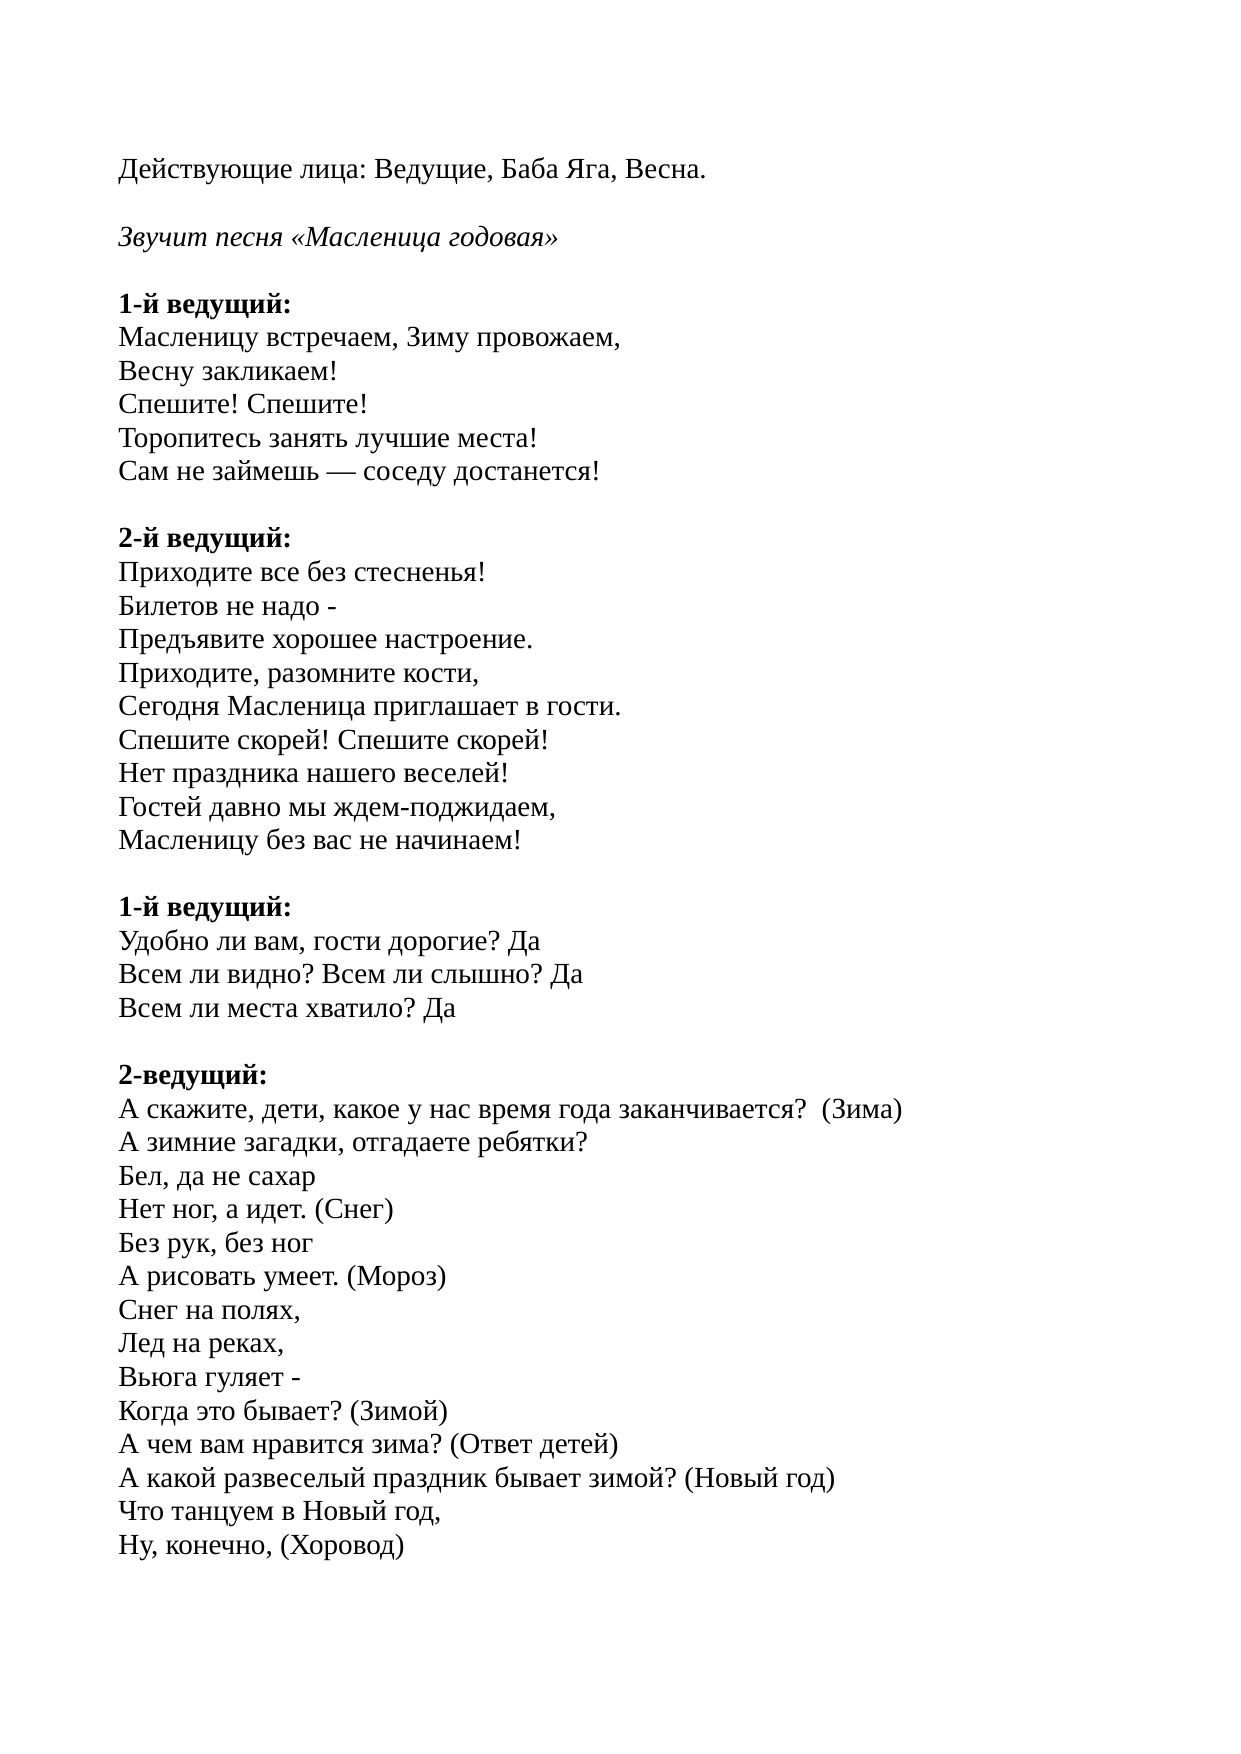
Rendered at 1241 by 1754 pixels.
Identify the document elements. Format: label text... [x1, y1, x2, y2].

text Сам не займешь — соседу достанется! [118, 453, 1122, 487]
text Вьюга гуляет - [118, 1359, 1122, 1393]
text Гостей давно мы ждем-поджидаем, [118, 789, 1122, 822]
text Снег на полях, [118, 1292, 1122, 1326]
text Нет праздника нашего веселей! [118, 755, 1122, 789]
text Приходите все без стесненья! [118, 554, 1122, 588]
text Спешите! Спешите! [118, 386, 1122, 420]
text Спешите скорей! Спешите скорей! [118, 722, 1122, 755]
text Масленицу встречаем, Зиму провожаем, [118, 319, 1122, 353]
text Всем ли видно? Всем ли слышно? Да [118, 957, 1122, 990]
text Удобно ли вам, гости дорогие? Да [118, 923, 1122, 957]
text Без рук, без ног [118, 1225, 1122, 1258]
text Лед на реках, [118, 1326, 1122, 1359]
text Приходите, разомните кости, [118, 655, 1122, 688]
text 1-й ведущий: [118, 286, 1122, 319]
text Действующие лица: Ведущие, Баба Яга, Весна. [118, 152, 1122, 185]
text А рисовать умеет. (Мороз) [118, 1258, 1122, 1292]
text Что танцуем в Новый год, [118, 1493, 1122, 1527]
text А зимние загадки, отгадаете ребятки? [118, 1124, 1122, 1158]
text Предъявите хорошее настроение. [118, 621, 1122, 655]
text 1-й ведущий: [118, 889, 1122, 923]
text Ну, конечно, (Хоровод) [118, 1527, 1122, 1560]
text Когда это бывает? (Зимой) [118, 1393, 1122, 1426]
text А скажите, дети, какое у нас время года заканчивается? (Зима) [118, 1091, 1122, 1124]
text Сегодня Масленица приглашает в гости. [118, 688, 1122, 722]
text Билетов не надо - [118, 588, 1122, 621]
text А какой развеселый праздник бывает зимой? (Новый год) [118, 1460, 1122, 1493]
text Бел, да не сахар [118, 1158, 1122, 1191]
text А чем вам нравится зима? (Ответ детей) [118, 1426, 1122, 1460]
text Весну закликаем! [118, 353, 1122, 386]
text 2-ведущий: [118, 1057, 1122, 1091]
text Нет ног, а идет. (Снег) [118, 1191, 1122, 1225]
text Звучит песня «Масленица годовая» [118, 219, 1122, 252]
text Масленицу без вас не начинаем! [118, 822, 1122, 856]
text 2-й ведущий: [118, 521, 1122, 554]
text Всем ли места хватило? Да [118, 990, 1122, 1024]
text Торопитесь занять лучшие места! [118, 420, 1122, 453]
